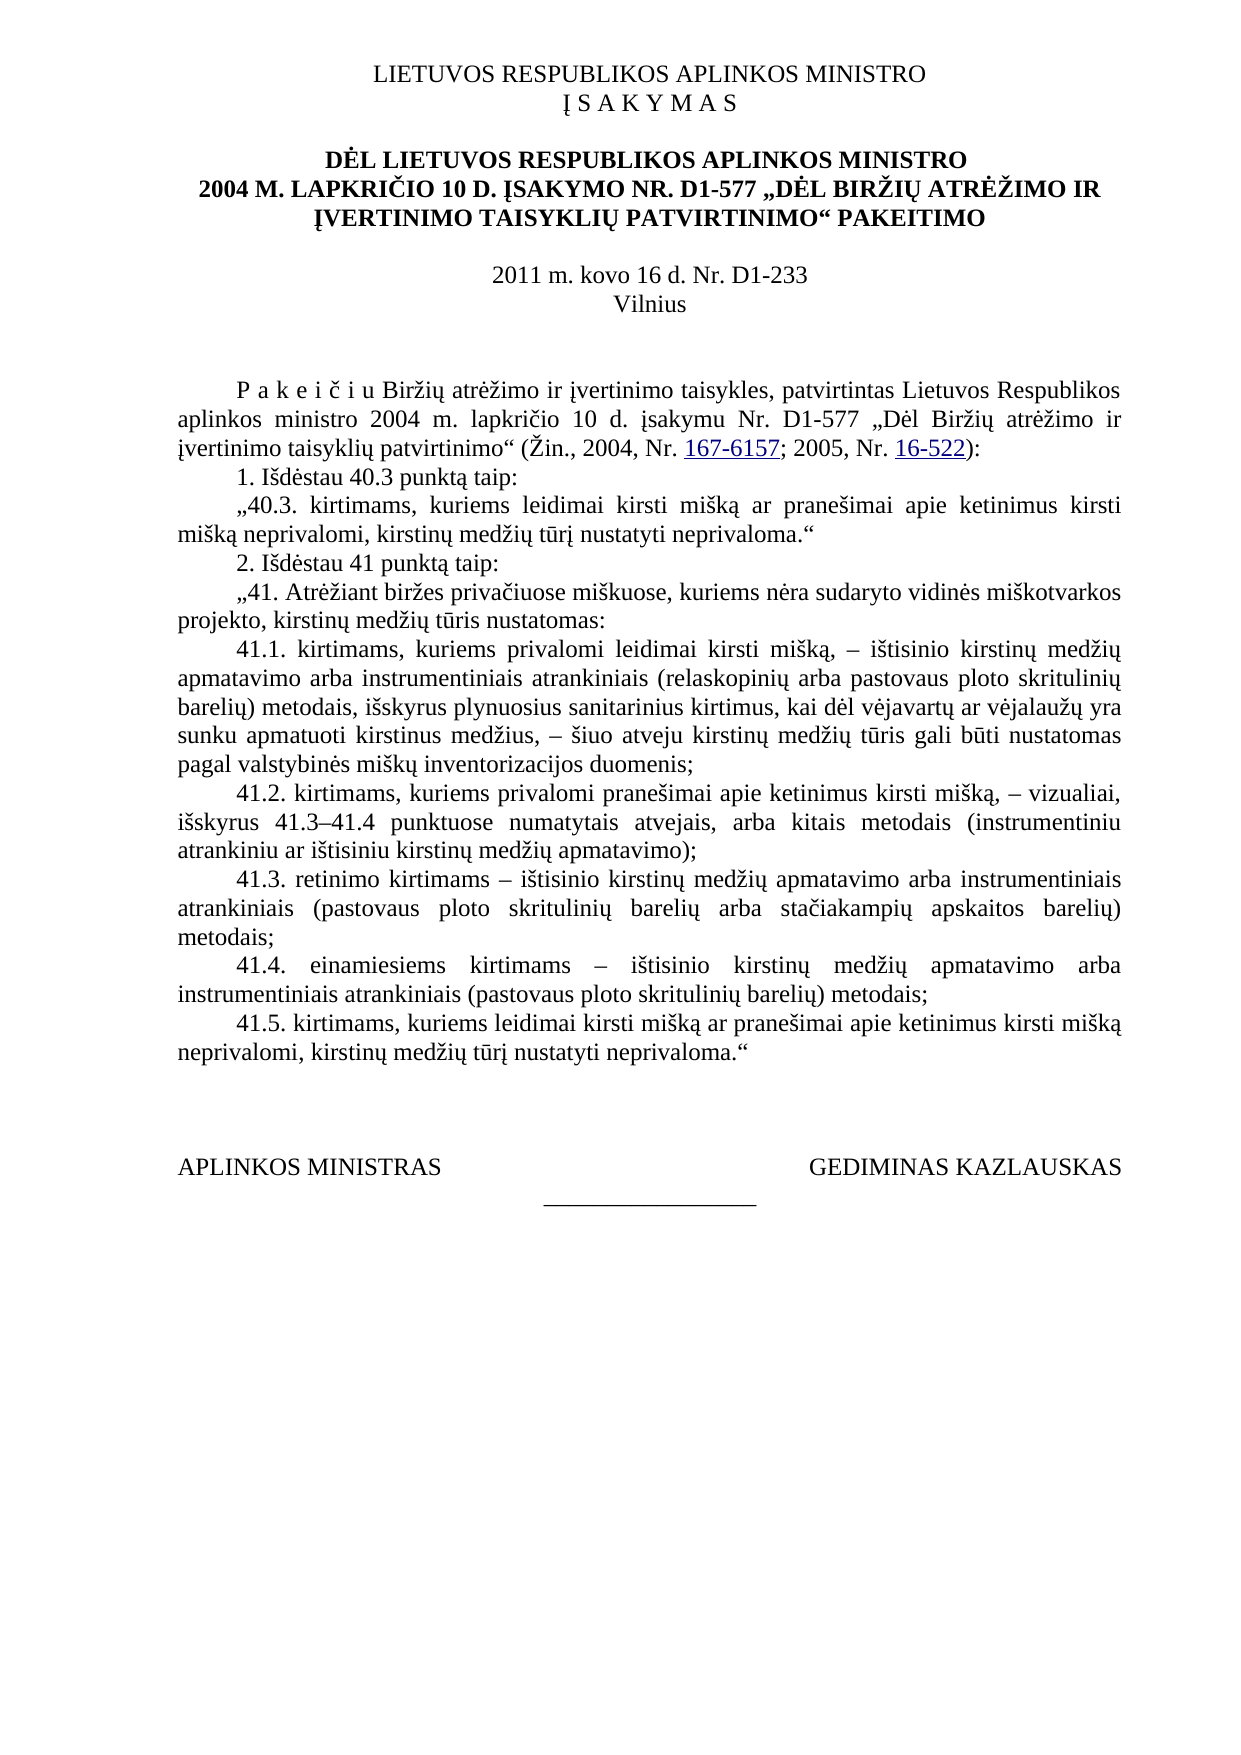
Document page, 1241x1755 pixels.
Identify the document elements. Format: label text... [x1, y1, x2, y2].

text DĖL LIETUVOS RESPUBLIKOS APLINKOS MINISTRO 2004 M. LAPKRIČIO 10 D. ĮSAKYMO Nr. D1-577 „DĖL BIRŽIŲ ATRĖŽIMO IR ĮVERTINIMO TAISYKLIŲ PATVIRTINIMO“ PAKEITIMO [177, 145, 1122, 232]
text Aplinkos ministras Gediminas Kazlauskas [177, 1152, 1122, 1180]
text 41.4. einamiesiems kirtimams – ištisinio kirstinų medžių apmatavimo arba instrumentiniais atrankiniais (pastovaus ploto skritulinių barelių) metodais; [177, 950, 1122, 1008]
text 41.3. retinimo kirtimams – ištisinio kirstinų medžių apmatavimo arba instrumentiniais atrankiniais (pastovaus ploto skritulinių barelių arba stačiakampių apskaitos barelių) metodais; [177, 864, 1122, 950]
text Į S A K Y M A S [177, 88, 1122, 117]
text 2011 m. kovo 16 d. Nr. D1-233 [177, 260, 1122, 289]
text „41. Atrėžiant biržes privačiuose miškuose, kuriems nėra sudaryto vidinės miškotvarkos projekto, kirstinų medžių tūris nustatomas: [177, 577, 1122, 634]
text 2. Išdėstau 41 punktą taip: [177, 548, 1122, 577]
text LIETUVOS RESPUBLIKOS APLINKOS MINISTRO [177, 59, 1122, 88]
text Vilnius [177, 289, 1122, 318]
text 1. Išdėstau 40.3 punktą taip: [177, 462, 1122, 490]
text P a k e i č i u Biržių atrėžimo ir įvertinimo taisykles, patvirtintas Lietuvos Respublikos aplinkos ministro 2004 m. lapkričio 10 d. įsakymu Nr. D1-577 „Dėl Biržių atrėžimo ir įvertinimo taisyklių patvirtinimo“ (Žin., 2004, Nr. 167-6157; 2005, Nr. 16-522): [177, 375, 1122, 462]
text 41.5. kirtimams, kuriems leidimai kirsti mišką ar pranešimai apie ketinimus kirsti mišką neprivalomi, kirstinų medžių tūrį nustatyti neprivaloma.“ [177, 1008, 1122, 1065]
text „40.3. kirtimams, kuriems leidimai kirsti mišką ar pranešimai apie ketinimus kirsti mišką neprivalomi, kirstinų medžių tūrį nustatyti neprivaloma.“ [177, 490, 1122, 548]
text 41.1. kirtimams, kuriems privalomi leidimai kirsti mišką, – ištisinio kirstinų medžių apmatavimo arba instrumentiniais atrankiniais (relaskopinių arba pastovaus ploto skritulinių barelių) metodais, išskyrus plynuosius sanitarinius kirtimus, kai dėl vėjavartų ar vėjalaužų yra sunku apmatuoti kirstinus medžius, – šiuo atveju kirstinų medžių tūris gali būti nustatomas pagal valstybinės miškų inventorizacijos duomenis; [177, 634, 1122, 778]
text 41.2. kirtimams, kuriems privalomi pranešimai apie ketinimus kirsti mišką, – vizualiai, išskyrus 41.3–41.4 punktuose numatytais atvejais, arba kitais metodais (instrumentiniu atrankiniu ar ištisiniu kirstinų medžių apmatavimo); [177, 778, 1122, 864]
text _________________ [177, 1180, 1122, 1209]
